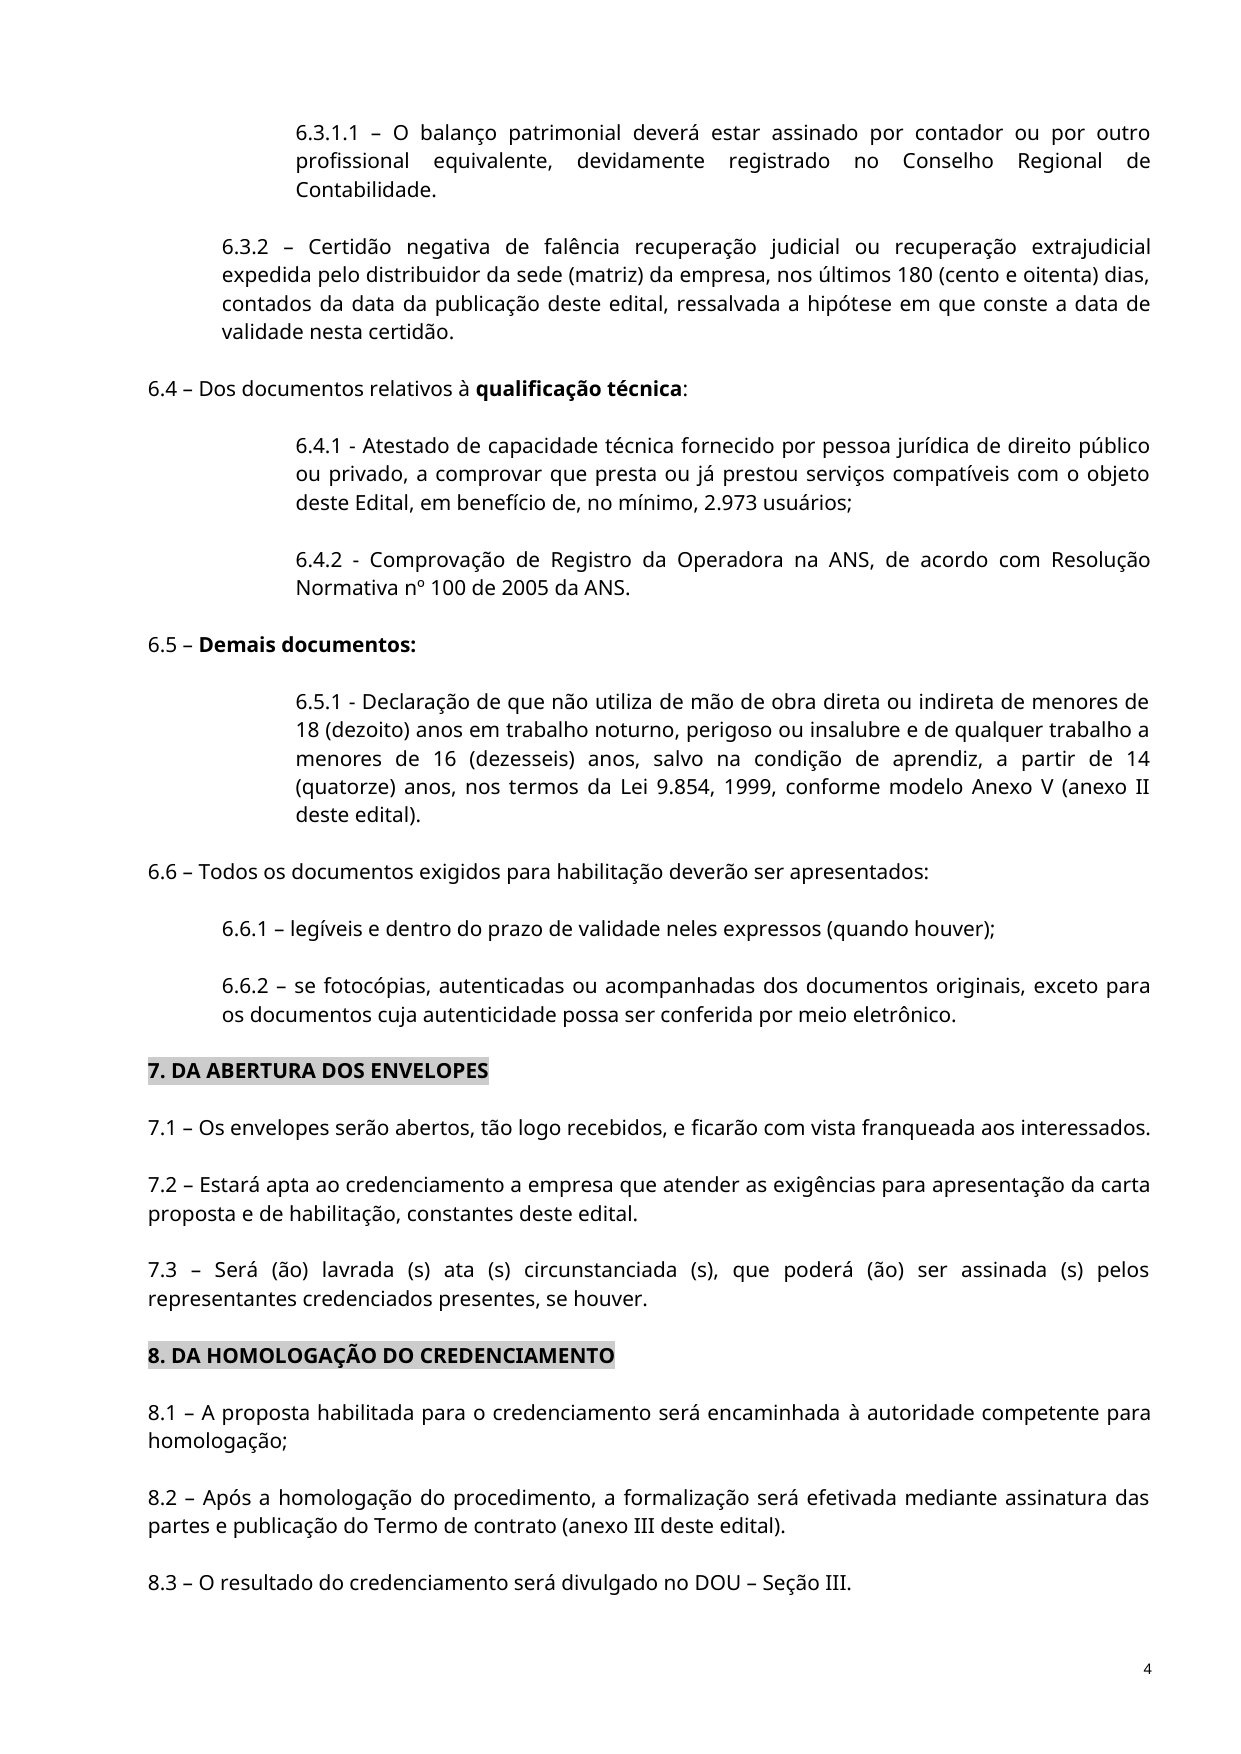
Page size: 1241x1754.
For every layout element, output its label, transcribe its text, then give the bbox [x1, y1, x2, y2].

text 6.4.2 - Comprovação de Registro da Operadora na ANS, de acordo com Resolução Normativa nº 100 de 2005 da ANS. [295, 545, 1152, 602]
text 7.2 – Estará apta ao credenciamento a empresa que atender as exigências para apresentação da carta proposta e de habilitação, constantes deste edital. [148, 1170, 1152, 1227]
text 6.4 – Dos documentos relativos à qualificação técnica: [148, 374, 1152, 402]
text 6.6 – Todos os documentos exigidos para habilitação deverão ser apresentados: [148, 857, 1152, 886]
text 6.6.2 – se fotocópias, autenticadas ou acompanhadas dos documentos originais, exceto para os documentos cuja autenticidade possa ser conferida por meio eletrônico. [222, 971, 1152, 1028]
text 8.3 – O resultado do credenciamento será divulgado no DOU – Seção III. [148, 1568, 1152, 1597]
text 6.3.1.1 – O balanço patrimonial deverá estar assinado por contador ou por outro profissional equivalente, devidamente registrado no Conselho Regional de Contabilidade. [295, 118, 1152, 203]
list 6.5 – Demais documentos: [148, 630, 1152, 658]
list 6.5.1 - Declaração de que não utiliza de mão de obra direta ou indireta de menores de 18 (dezoito) anos em trabalho noturno, perigoso ou insalubre e de qualquer trabalho a menores de 16 (dezesseis) anos, salvo na condição de aprendiz, a partir de 14 (quatorze) anos, nos termos da Lei 9.854, 1999, conforme modelo Anexo V (anexo II deste edital). [295, 687, 1152, 829]
text 8. DA HOMOLOGAÇÃO DO CREDENCIAMENTO [148, 1341, 1152, 1369]
text 7.1 – Os envelopes serão abertos, tão logo recebidos, e ficarão com vista franqueada aos interessados. [148, 1113, 1152, 1142]
text 6.6.1 – legíveis e dentro do prazo de validade neles expressos (quando houver); [222, 914, 1152, 943]
text 6.4.1 - Atestado de capacidade técnica fornecido por pessoa jurídica de direito público ou privado, a comprovar que presta ou já prestou serviços compatíveis com o objeto deste Edital, em benefício de, no mínimo, 2.973 usuários; [295, 431, 1152, 516]
text 8.1 – A proposta habilitada para o credenciamento será encaminhada à autoridade competente para homologação; [148, 1398, 1152, 1455]
text 8.2 – Após a homologação do procedimento, a formalização será efetivada mediante assinatura das partes e publicação do Termo de contrato (anexo III deste edital). [148, 1483, 1152, 1540]
text 7. DA ABERTURA DOS ENVELOPES [148, 1057, 1152, 1085]
text 6.3.2 – Certidão negativa de falência recuperação judicial ou recuperação extrajudicial expedida pelo distribuidor da sede (matriz) da empresa, nos últimos 180 (cento e oitenta) dias, contados da data da publicação deste edital, ressalvada a hipótese em que conste a data de validade nesta certidão. [222, 232, 1152, 346]
text 7.3 – Será (ão) lavrada (s) ata (s) circunstanciada (s), que poderá (ão) ser assinada (s) pelos representantes credenciados presentes, se houver. [148, 1256, 1152, 1312]
